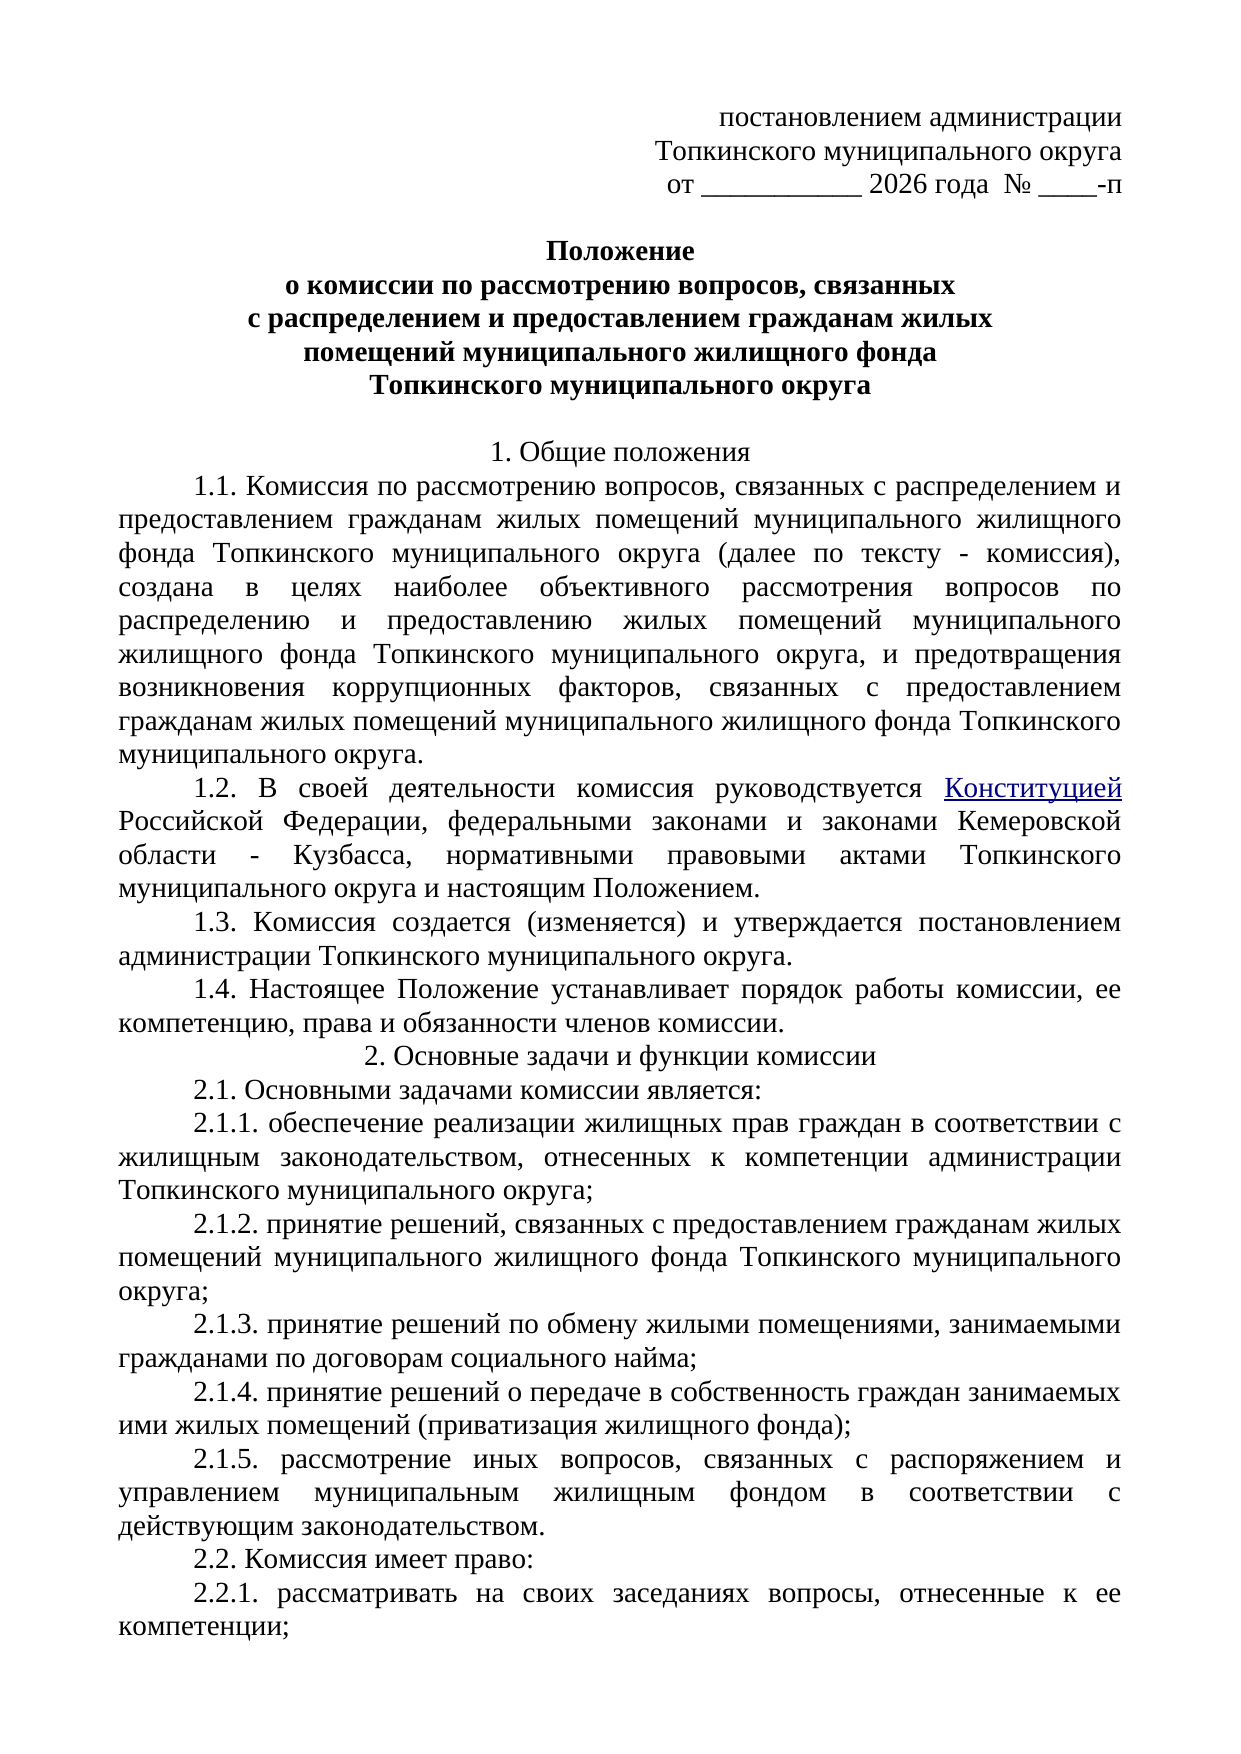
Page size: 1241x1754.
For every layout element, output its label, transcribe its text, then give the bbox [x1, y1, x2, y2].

text 1.2. В своей деятельности комиссия руководствуется Конституцией Российской Федерации, федеральными законами и законами Кемеровской области - Кузбасса, нормативными правовыми актами Топкинского муниципального округа и настоящим Положением. [118, 770, 1122, 904]
text 2.2.1. рассматривать на своих заседаниях вопросы, отнесенные к ее компетенции; [118, 1575, 1122, 1642]
text от ___________ 2026 года № ____-п [118, 166, 1122, 200]
text помещений муниципального жилищного фонда [118, 334, 1122, 367]
text 2.2. Комиссия имеет право: [118, 1541, 1122, 1575]
text постановлением администрации [118, 99, 1122, 133]
text 2.1.5. рассмотрение иных вопросов, связанных с распоряжением и управлением муниципальным жилищным фондом в соответствии с действующим законодательством. [118, 1441, 1122, 1541]
text 2.1.1. обеспечение реализации жилищных прав граждан в соответствии с жилищным законодательством, отнесенных к компетенции администрации Топкинского муниципального округа; [118, 1105, 1122, 1206]
text Топкинского муниципального округа [118, 367, 1122, 401]
text Положение [118, 233, 1122, 267]
text 2. Основные задачи и функции комиссии [118, 1038, 1122, 1072]
text Топкинского муниципального округа [118, 133, 1122, 166]
text о комиссии по рассмотрению вопросов, связанных [118, 267, 1122, 300]
text 2.1.4. принятие решений о передаче в собственность граждан занимаемых ими жилых помещений (приватизация жилищного фонда); [118, 1374, 1122, 1441]
text 2.1.2. принятие решений, связанных с предоставлением гражданам жилых помещений муниципального жилищного фонда Топкинского муниципального округа; [118, 1206, 1122, 1307]
text 1. Общие положения [118, 434, 1122, 468]
text 1.1. Комиссия по рассмотрению вопросов, связанных с распределением и предоставлением гражданам жилых помещений муниципального жилищного фонда Топкинского муниципального округа (далее по тексту - комиссия), создана в целях наиболее объективного рассмотрения вопросов по распределению и предоставлению жилых помещений муниципального жилищного фонда Топкинского муниципального округа, и предотвращения возникновения коррупционных факторов, связанных с предоставлением гражданам жилых помещений муниципального жилищного фонда Топкинского муниципального округа. [118, 468, 1122, 770]
text 2.1.3. принятие решений по обмену жилыми помещениями, занимаемыми гражданами по договорам социального найма; [118, 1307, 1122, 1374]
text 1.3. Комиссия создается (изменяется) и утверждается постановлением администрации Топкинского муниципального округа. [118, 904, 1122, 971]
text 2.1. Основными задачами комиссии является: [118, 1072, 1122, 1105]
text 1.4. Настоящее Положение устанавливает порядок работы комиссии, ее компетенцию, права и обязанности членов комиссии. [118, 971, 1122, 1038]
text с распределением и предоставлением гражданам жилых [118, 300, 1122, 334]
